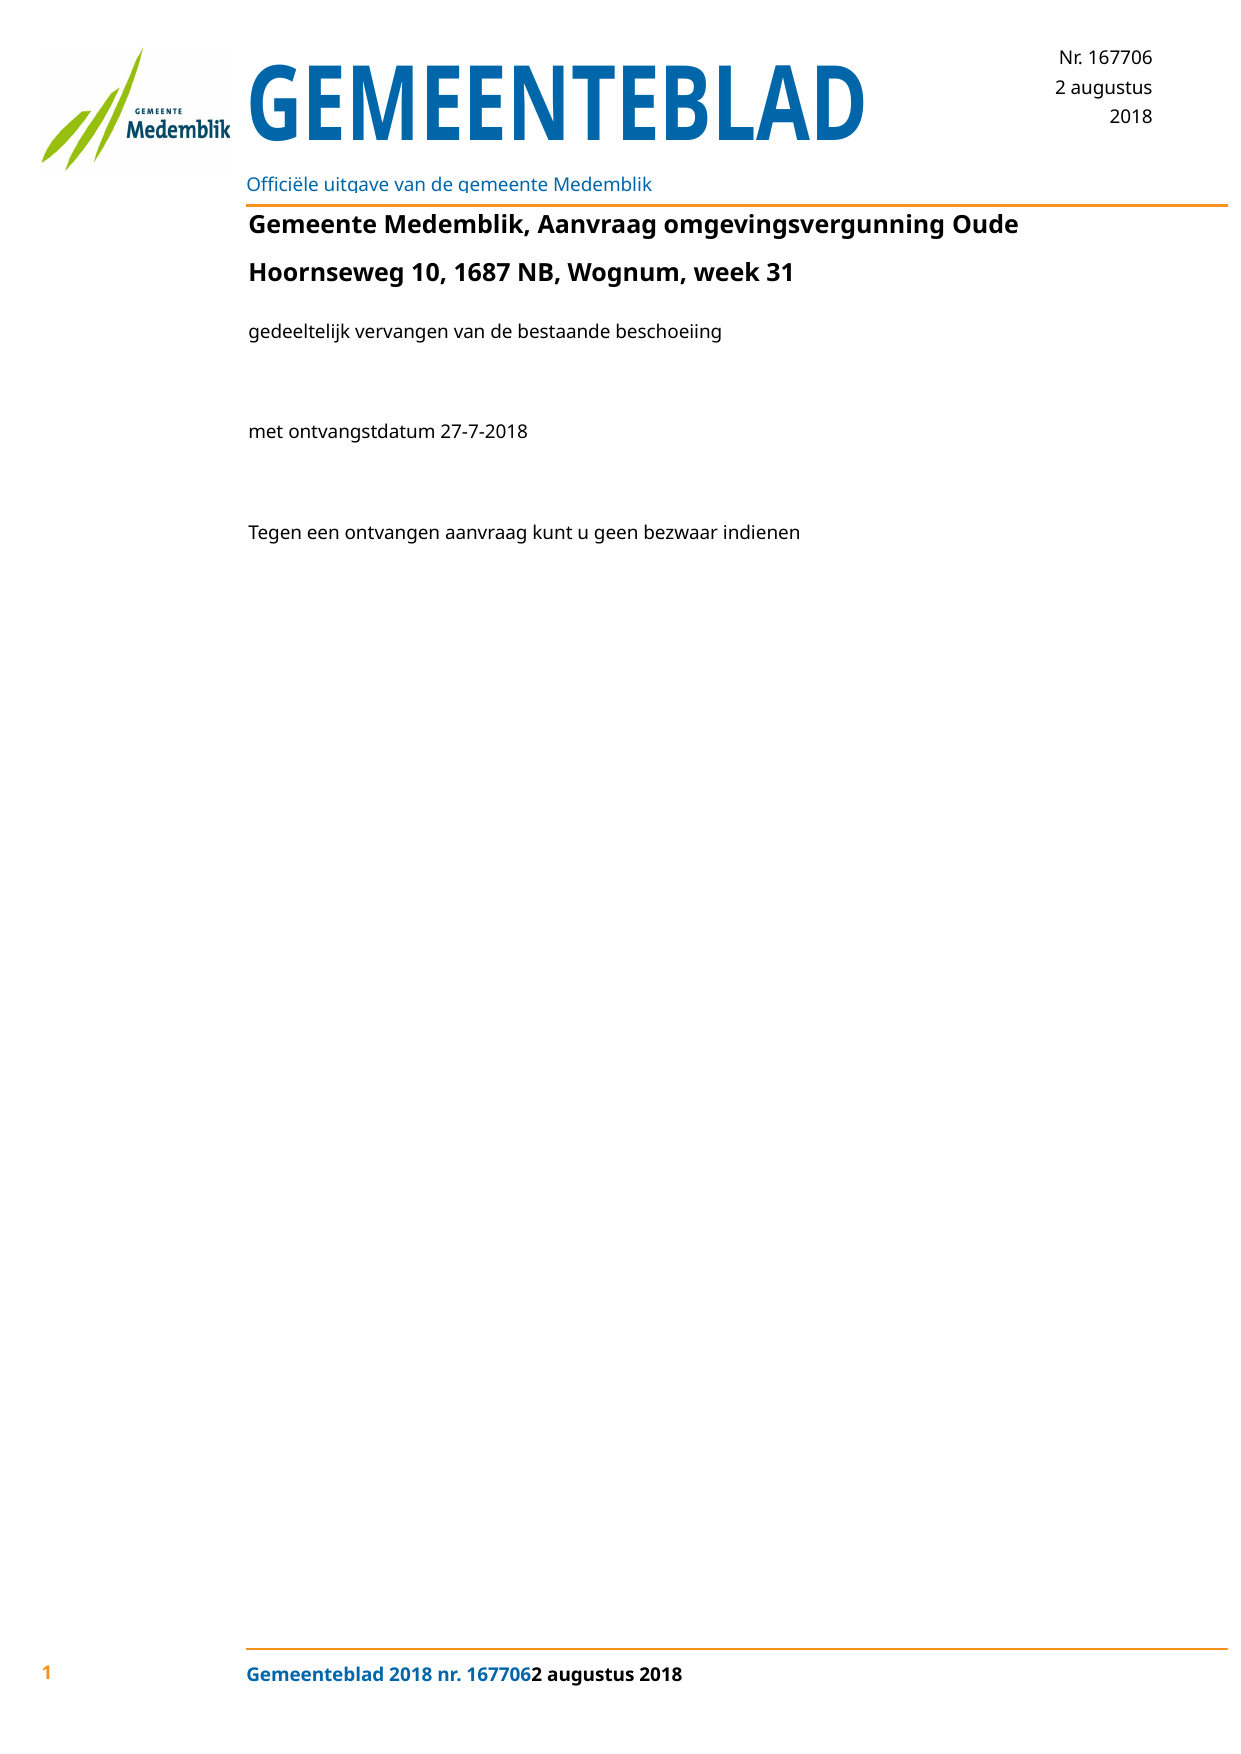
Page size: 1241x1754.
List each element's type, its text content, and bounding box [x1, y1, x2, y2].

text gedeeltelijk vervangen van de bestaande beschoeiing [248, 318, 1152, 344]
picture [41, 47, 231, 172]
text Tegen een ontvangen aanvraag kunt u geen bezwaar indienen [248, 519, 1152, 545]
text met ontvangstdatum 27-7-2018 [248, 419, 1152, 444]
text Gemeente Medemblik, Aanvraag omgevingsvergunning Oude Hoornseweg 10, 1687 NB, Wognum, week 31 [248, 207, 1152, 288]
